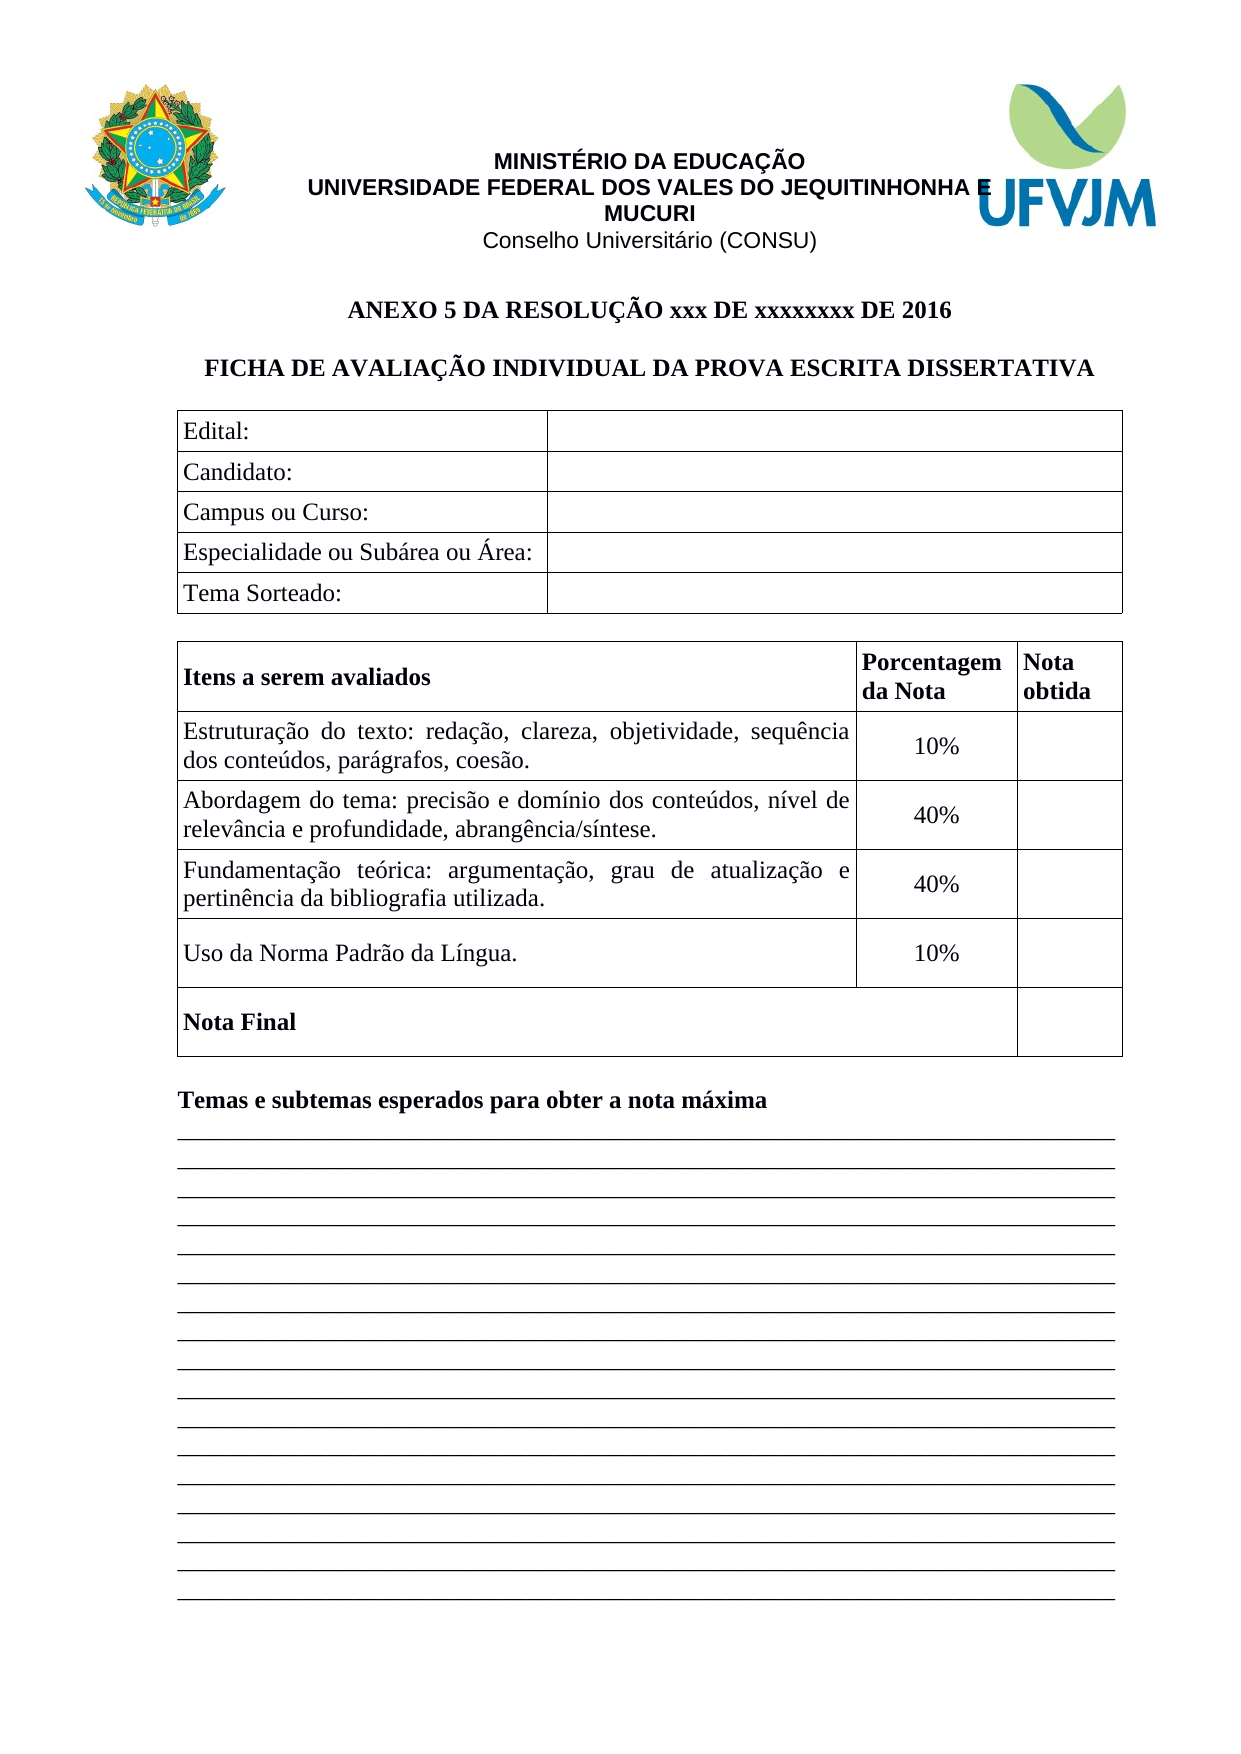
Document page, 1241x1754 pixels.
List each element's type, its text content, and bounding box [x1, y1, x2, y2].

text ___________________________________________________________________________ [177, 1430, 1122, 1459]
table_header Porcentagem da Nota [857, 642, 1017, 711]
table_cell Fundamentação teórica: argumentação, grau de atualização e pertinência da bibliografia utilizada. [178, 850, 856, 918]
table_cell [1018, 781, 1122, 849]
table_cell Estruturação do texto: redação, clareza, objetividade, sequência dos conteúdos, parágrafos, coesão. [178, 712, 856, 780]
table_cell [1018, 712, 1122, 780]
table_cell [1018, 850, 1122, 918]
text ___________________________________________________________________________ [177, 1402, 1122, 1430]
text ___________________________________________________________________________ [177, 1574, 1122, 1603]
text ___________________________________________________________________________ [177, 1287, 1122, 1315]
text ___________________________________________________________________________ [177, 1545, 1122, 1574]
text ___________________________________________________________________________ [177, 1517, 1122, 1545]
table_cell Candidato: [178, 452, 547, 491]
table_cell 40% [857, 850, 1017, 918]
text ___________________________________________________________________________ [177, 1459, 1122, 1488]
table_cell 10% [857, 919, 1017, 987]
text ___________________________________________________________________________ [177, 1114, 1122, 1143]
table_cell 10% [857, 712, 1017, 780]
text FICHA DE AVALIAÇÃO INDIVIDUAL DA PROVA ESCRITA DISSERTATIVA [177, 353, 1122, 382]
text ___________________________________________________________________________ [177, 1373, 1122, 1402]
table_cell [1018, 919, 1122, 987]
table_cell Uso da Norma Padrão da Língua. [178, 919, 856, 987]
table_header Itens a serem avaliados [178, 642, 856, 711]
table_cell [1018, 988, 1122, 1056]
text ___________________________________________________________________________ [177, 1258, 1122, 1287]
text ___________________________________________________________________________ [177, 1488, 1122, 1517]
table_header Nota obtida [1018, 642, 1122, 711]
table_cell Abordagem do tema: precisão e domínio dos conteúdos, nível de relevância e profundidade, abrangência/síntese. [178, 781, 856, 849]
text ___________________________________________________________________________ [177, 1200, 1122, 1229]
text ANEXO 5 DA RESOLUÇÃO xxx DE xxxxxxxx DE 2016 [177, 295, 1122, 324]
table_cell Nota Final [178, 988, 1017, 1056]
text ___________________________________________________________________________ [177, 1229, 1122, 1258]
table_header [548, 411, 1122, 451]
table_cell Tema Sorteado: [178, 573, 547, 612]
table_cell Campus ou Curso: [178, 492, 547, 532]
table_cell [548, 492, 1122, 532]
text ___________________________________________________________________________ [177, 1172, 1122, 1200]
text ___________________________________________________________________________ [177, 1315, 1122, 1344]
table_cell Especialidade ou Subárea ou Área: [178, 533, 547, 572]
table_cell [548, 533, 1122, 572]
text ___________________________________________________________________________ [177, 1143, 1122, 1172]
text ___________________________________________________________________________ [177, 1344, 1122, 1373]
table_cell [548, 452, 1122, 491]
text Temas e subtemas esperados para obter a nota máxima [177, 1085, 1122, 1114]
table_cell 40% [857, 781, 1017, 849]
table_header Edital: [178, 411, 547, 451]
table_cell [548, 573, 1122, 612]
